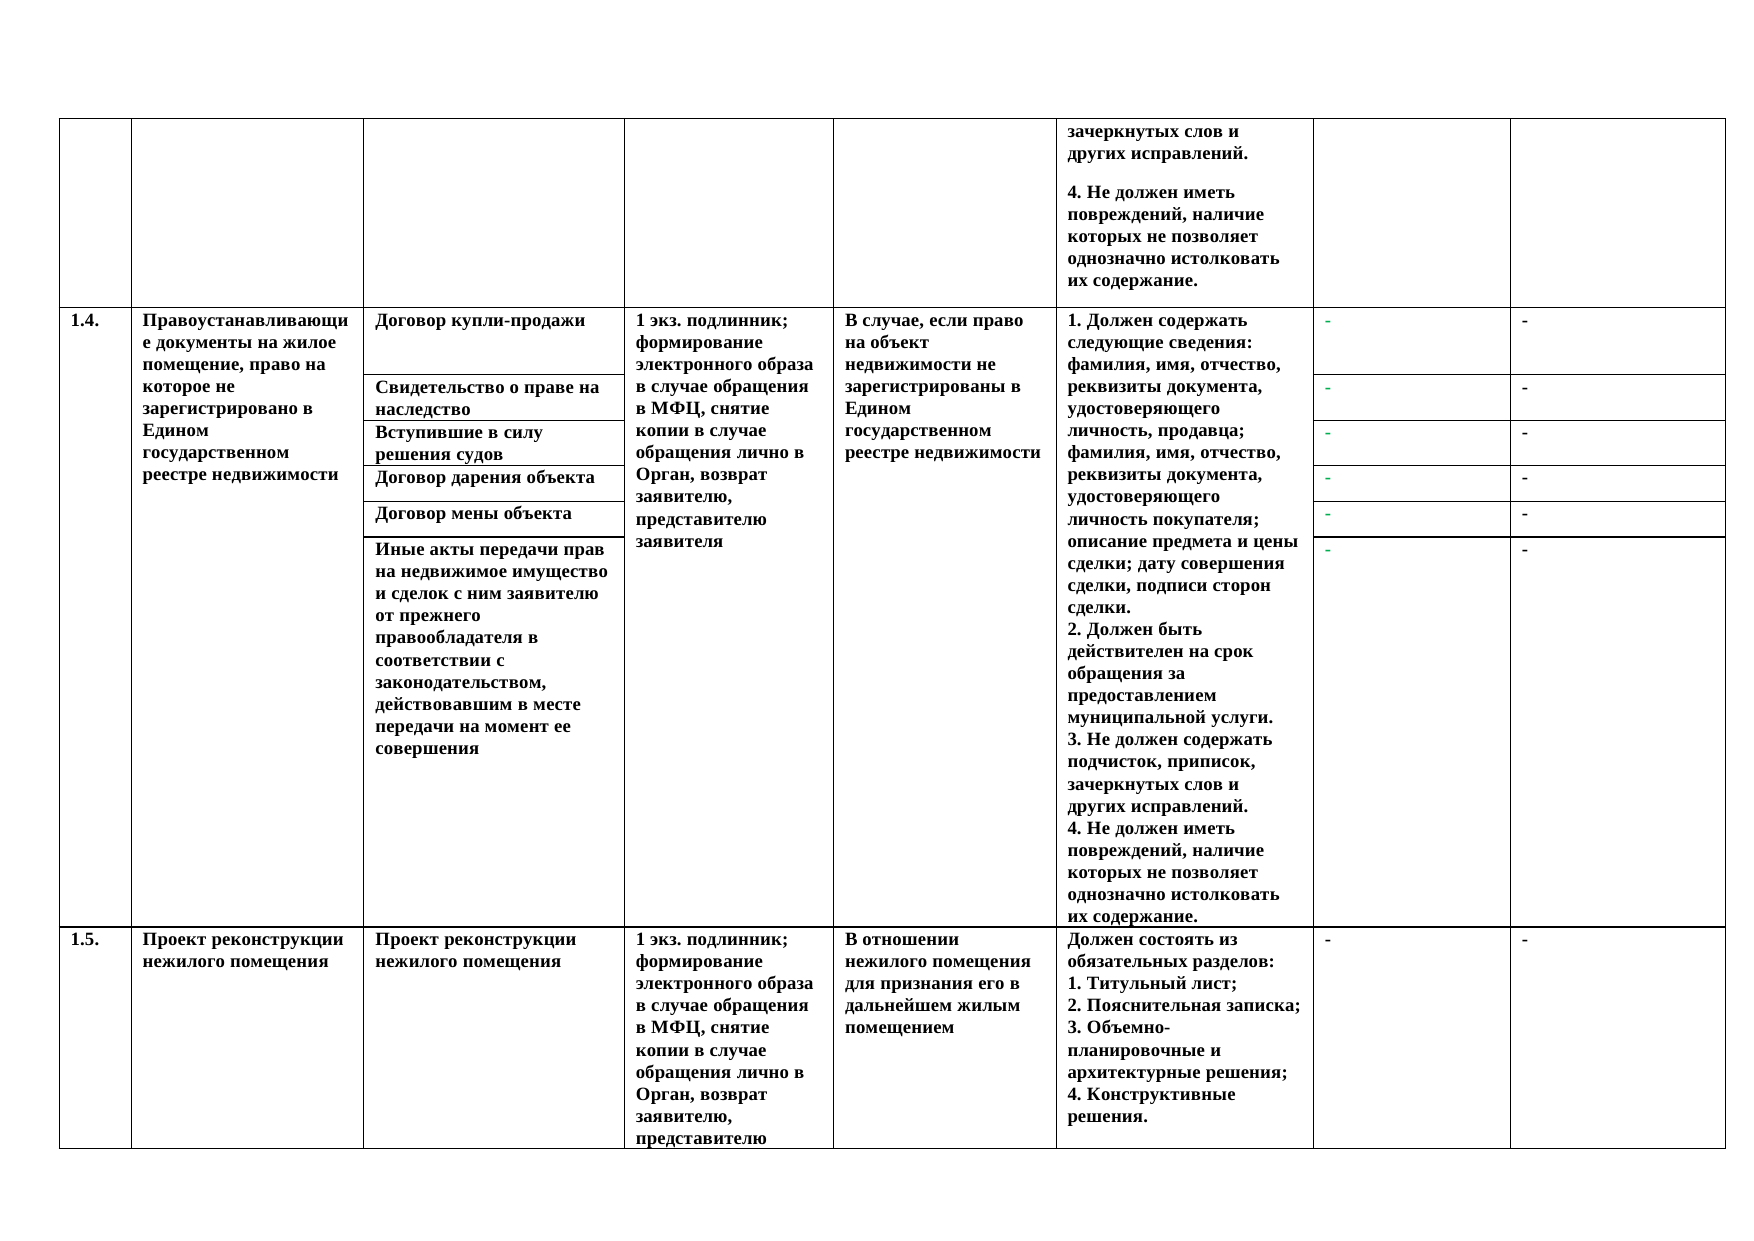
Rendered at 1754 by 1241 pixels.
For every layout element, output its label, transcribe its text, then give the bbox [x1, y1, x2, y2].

table_cell - [1314, 421, 1510, 465]
table_cell 1 экз. подлинник; формирование электронного образа в случае обращения в МФЦ, снятие копии в случае обращения лично в Орган, возврат заявителю, представителю заявителя [625, 308, 833, 926]
table_cell 1 экз. подлинник; формирование электронного образа в случае обращения в МФЦ, снятие копии в случае обращения лично в Орган, возврат заявителю, представителю [625, 928, 833, 1148]
table_cell [364, 119, 624, 307]
table_cell 1. Должен содержать следующие сведения: фамилия, имя, отчество, реквизиты документа, удостоверяющего личность, продавца; фамилия, имя, отчество, реквизиты документа, удостоверяющего личность покупателя; описание предмета и цены сделки; дату совершения сделки, подписи сторон сделки. 2. Должен быть действителен на срок обращения за предоставлением муниципальной услуги. 3. Не должен содержать подчисток, приписок, зачеркнутых слов и других исправлений. 4. Не должен иметь повреждений, наличие которых не позволяет однозначно истолковать их содержание. [1057, 308, 1313, 926]
table_cell Свидетельство о праве на наследство [364, 375, 624, 419]
table_cell - [1511, 421, 1725, 465]
table_cell В случае, если право на объект недвижимости не зарегистрированы в Едином государственном реестре недвижимости [834, 308, 1056, 926]
table_cell В отношении нежилого помещения для признания его в дальнейшем жилым помещением [834, 928, 1056, 1148]
table_cell - [1511, 119, 1725, 307]
table_cell 1.5. [60, 928, 131, 1148]
table_cell 1.4. [60, 308, 131, 926]
table_cell Договор купли-продажи [364, 308, 624, 374]
table_cell - [1511, 928, 1725, 1148]
table_cell Проект реконструкции нежилого помещения [132, 928, 363, 1148]
table_cell - [1511, 466, 1725, 501]
table_cell - [1314, 466, 1510, 501]
table_cell - [1314, 119, 1510, 307]
table_cell - [1314, 928, 1510, 1148]
table_cell - [1511, 538, 1725, 926]
table_cell Проект реконструкции нежилого помещения [364, 928, 624, 1148]
table_cell Договор дарения объекта [364, 466, 624, 501]
table_cell [625, 119, 833, 307]
table_cell - [1314, 502, 1510, 536]
table_cell - [1511, 308, 1725, 374]
table_cell - [1314, 308, 1510, 374]
table_cell Иные акты передачи прав на недвижимое имущество и сделок с ним заявителю от прежнего правообладателя в соответствии с законодательством, действовавшим в месте передачи на момент ее совершения [364, 538, 624, 926]
table_cell [60, 119, 131, 307]
table_cell [834, 119, 1056, 307]
table_cell [132, 119, 363, 307]
table_cell Вступившие в силу решения судов [364, 421, 624, 465]
table_cell зачеркнутых слов и других исправлений. 4. Не должен иметь повреждений, наличие которых не позволяет однозначно истолковать их содержание. [1057, 119, 1313, 307]
table_cell Договор мены объекта [364, 502, 624, 536]
table_cell - [1511, 375, 1725, 419]
table_cell Правоустанавливающие документы на жилое помещение, право на которое не зарегистрировано в Едином государственном реестре недвижимости [132, 308, 363, 926]
table_cell - [1314, 538, 1510, 926]
table_cell - [1314, 375, 1510, 419]
table_cell Должен состоять из обязательных разделов: 1. Титульный лист; 2. Пояснительная записка; 3. Объемно-планировочные и архитектурные решения; 4. Конструктивные решения. [1057, 928, 1313, 1148]
table_cell - [1511, 502, 1725, 536]
